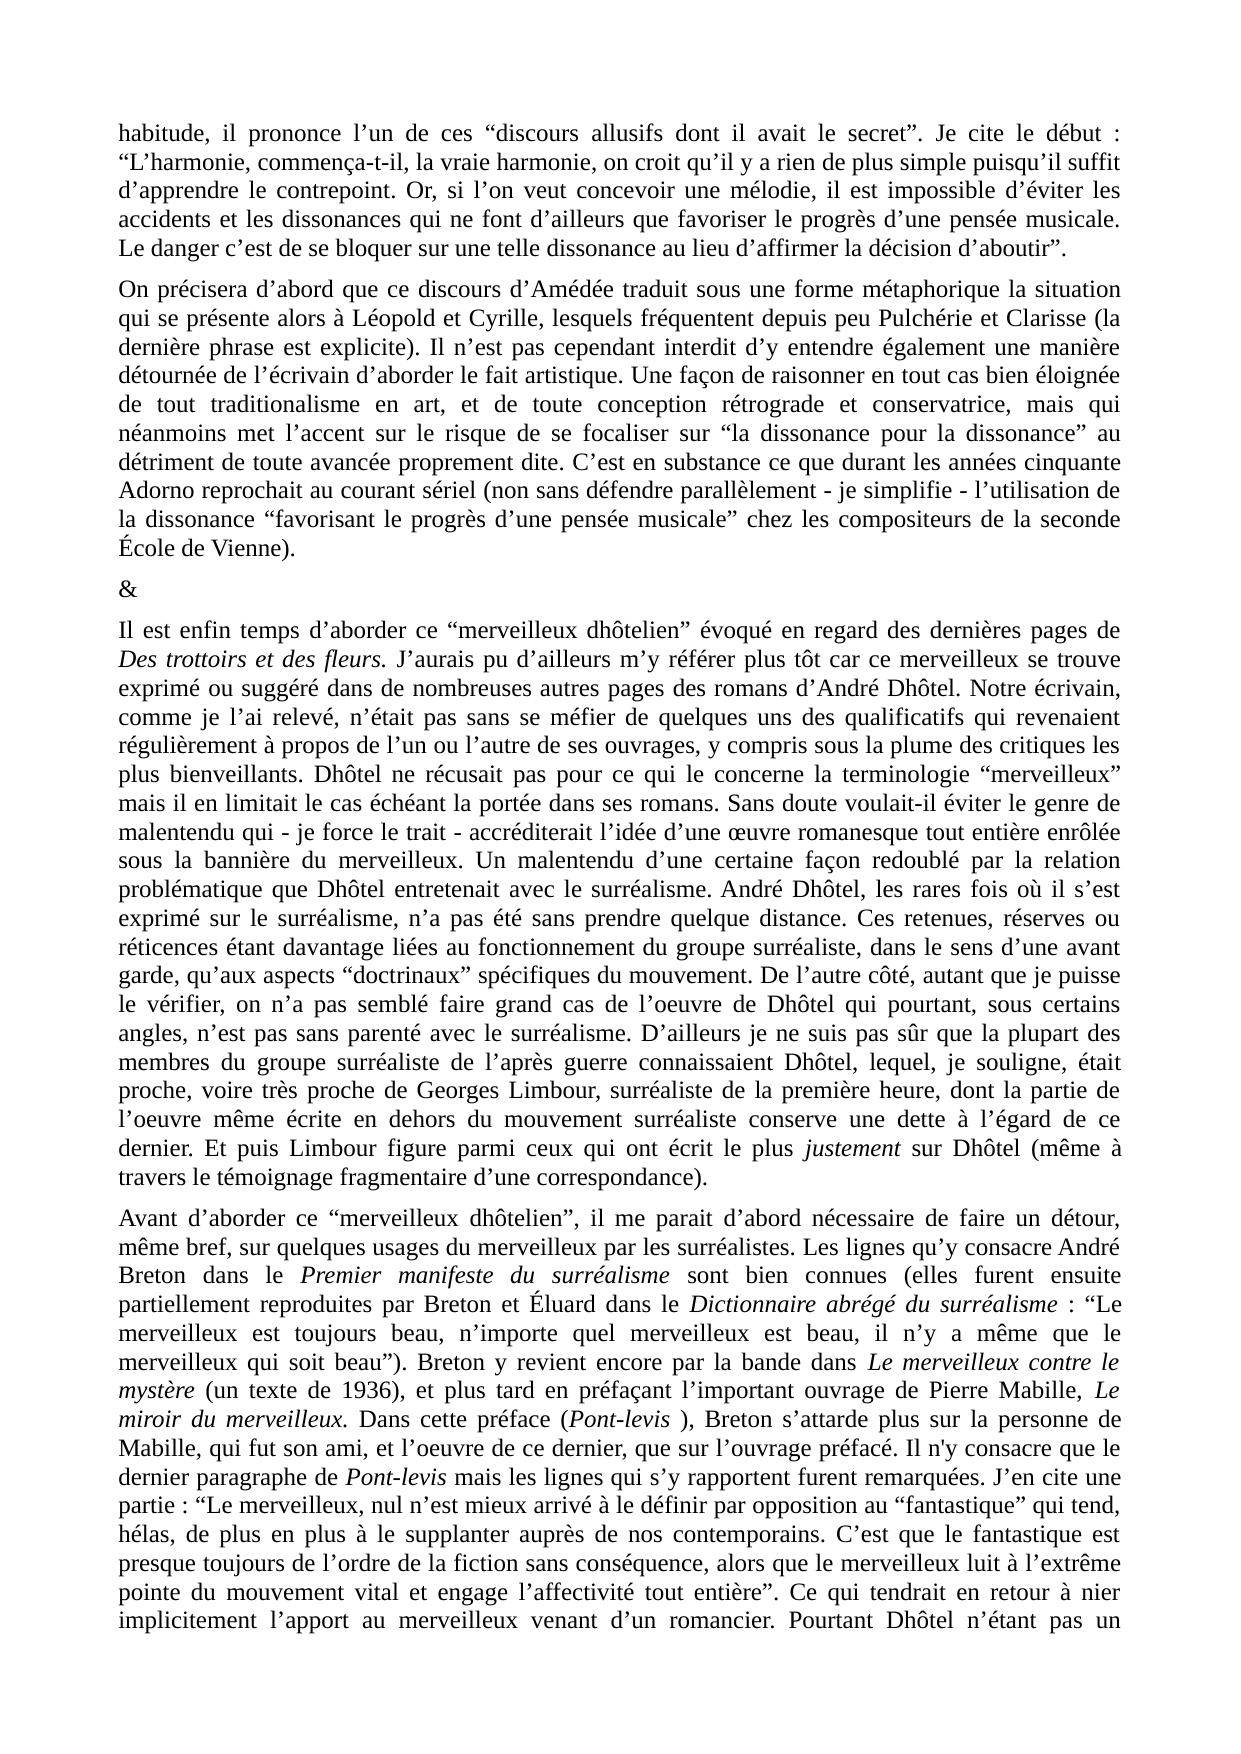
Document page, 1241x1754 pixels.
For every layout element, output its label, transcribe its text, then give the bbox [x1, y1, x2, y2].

text habitude, il prononce l’un de ces “discours allusifs dont il avait le secret”. Je cite le début : “L’harmonie, commença-t-il, la vraie harmonie, on croit qu’il y a rien de plus simple puisqu’il suffit d’apprendre le contrepoint. Or, si l’on veut concevoir une mélodie, il est impossible d’éviter les accidents et les dissonances qui ne font d’ailleurs que favoriser le progrès d’une pensée musicale. Le danger c’est de se bloquer sur une telle dissonance au lieu d’affirmer la décision d’aboutir”. [118, 118, 1122, 262]
text Avant d’aborder ce “merveilleux dhôtelien”, il me parait d’abord nécessaire de faire un détour, même bref, sur quelques usages du merveilleux par les surréalistes. Les lignes qu’y consacre André Breton dans le Premier manifeste du surréalisme sont bien connues (elles furent ensuite partiellement reproduites par Breton et Éluard dans le Dictionnaire abrégé du surréalisme : “Le merveilleux est toujours beau, n’importe quel merveilleux est beau, il n’y a même que le merveilleux qui soit beau”). Breton y revient encore par la bande dans Le merveilleux contre le mystère (un texte de 1936), et plus tard en préfaçant l’important ouvrage de Pierre Mabille, Le miroir du merveilleux. Dans cette préface (Pont-levis ), Breton s’attarde plus sur la personne de Mabille, qui fut son ami, et l’oeuvre de ce dernier, que sur l’ouvrage préfacé. Il n'y consacre que le dernier paragraphe de Pont-levis mais les lignes qui s’y rapportent furent remarquées. J’en cite une partie : “Le merveilleux, nul n’est mieux arrivé à le définir par opposition au “fantastique” qui tend, hélas, de plus en plus à le supplanter auprès de nos contemporains. C’est que le fantastique est presque toujours de l’ordre de la fiction sans conséquence, alors que le merveilleux luit à l’extrême pointe du mouvement vital et engage l’affectivité tout entière”. Ce qui tendrait en retour à nier implicitement l’apport au merveilleux venant d’un romancier. Pourtant Dhôtel n’étant pas un [118, 1203, 1122, 1634]
text On précisera d’abord que ce discours d’Amédée traduit sous une forme métaphorique la situation qui se présente alors à Léopold et Cyrille, lesquels fréquentent depuis peu Pulchérie et Clarisse (la dernière phrase est explicite). Il n’est pas cependant interdit d’y entendre également une manière détournée de l’écrivain d’aborder le fait artistique. Une façon de raisonner en tout cas bien éloignée de tout traditionalisme en art, et de toute conception rétrograde et conservatrice, mais qui néanmoins met l’accent sur le risque de se focaliser sur “la dissonance pour la dissonance” au détriment de toute avancée proprement dite. C’est en substance ce que durant les années cinquante Adorno reprochait au courant sériel (non sans défendre parallèlement - je simplifie - l’utilisation de la dissonance “favorisant le progrès d’une pensée musicale” chez les compositeurs de la seconde École de Vienne). [118, 274, 1122, 562]
text Il est enfin temps d’aborder ce “merveilleux dhôtelien” évoqué en regard des dernières pages de Des trottoirs et des fleurs. J’aurais pu d’ailleurs m’y référer plus tôt car ce merveilleux se trouve exprimé ou suggéré dans de nombreuses autres pages des romans d’André Dhôtel. Notre écrivain, comme je l’ai relevé, n’était pas sans se méfier de quelques uns des qualificatifs qui revenaient régulièrement à propos de l’un ou l’autre de ses ouvrages, y compris sous la plume des critiques les plus bienveillants. Dhôtel ne récusait pas pour ce qui le concerne la terminologie “merveilleux” mais il en limitait le cas échéant la portée dans ses romans. Sans doute voulait-il éviter le genre de malentendu qui - je force le trait - accréditerait l’idée d’une œuvre romanesque tout entière enrôlée sous la bannière du merveilleux. Un malentendu d’une certaine façon redoublé par la relation problématique que Dhôtel entretenait avec le surréalisme. André Dhôtel, les rares fois où il s’est exprimé sur le surréalisme, n’a pas été sans prendre quelque distance. Ces retenues, réserves ou réticences étant davantage liées au fonctionnement du groupe surréaliste, dans le sens d’une avant garde, qu’aux aspects “doctrinaux” spécifiques du mouvement. De l’autre côté, autant que je puisse le vérifier, on n’a pas semblé faire grand cas de l’oeuvre de Dhôtel qui pourtant, sous certains angles, n’est pas sans parenté avec le surréalisme. D’ailleurs je ne suis pas sûr que la plupart des membres du groupe surréaliste de l’après guerre connaissaient Dhôtel, lequel, je souligne, était proche, voire très proche de Georges Limbour, surréaliste de la première heure, dont la partie de l’oeuvre même écrite en dehors du mouvement surréaliste conserve une dette à l’égard de ce dernier. Et puis Limbour figure parmi ceux qui ont écrit le plus justement sur Dhôtel (même à travers le témoignage fragmentaire d’une correspondance). [118, 616, 1122, 1191]
text & [118, 574, 1122, 603]
